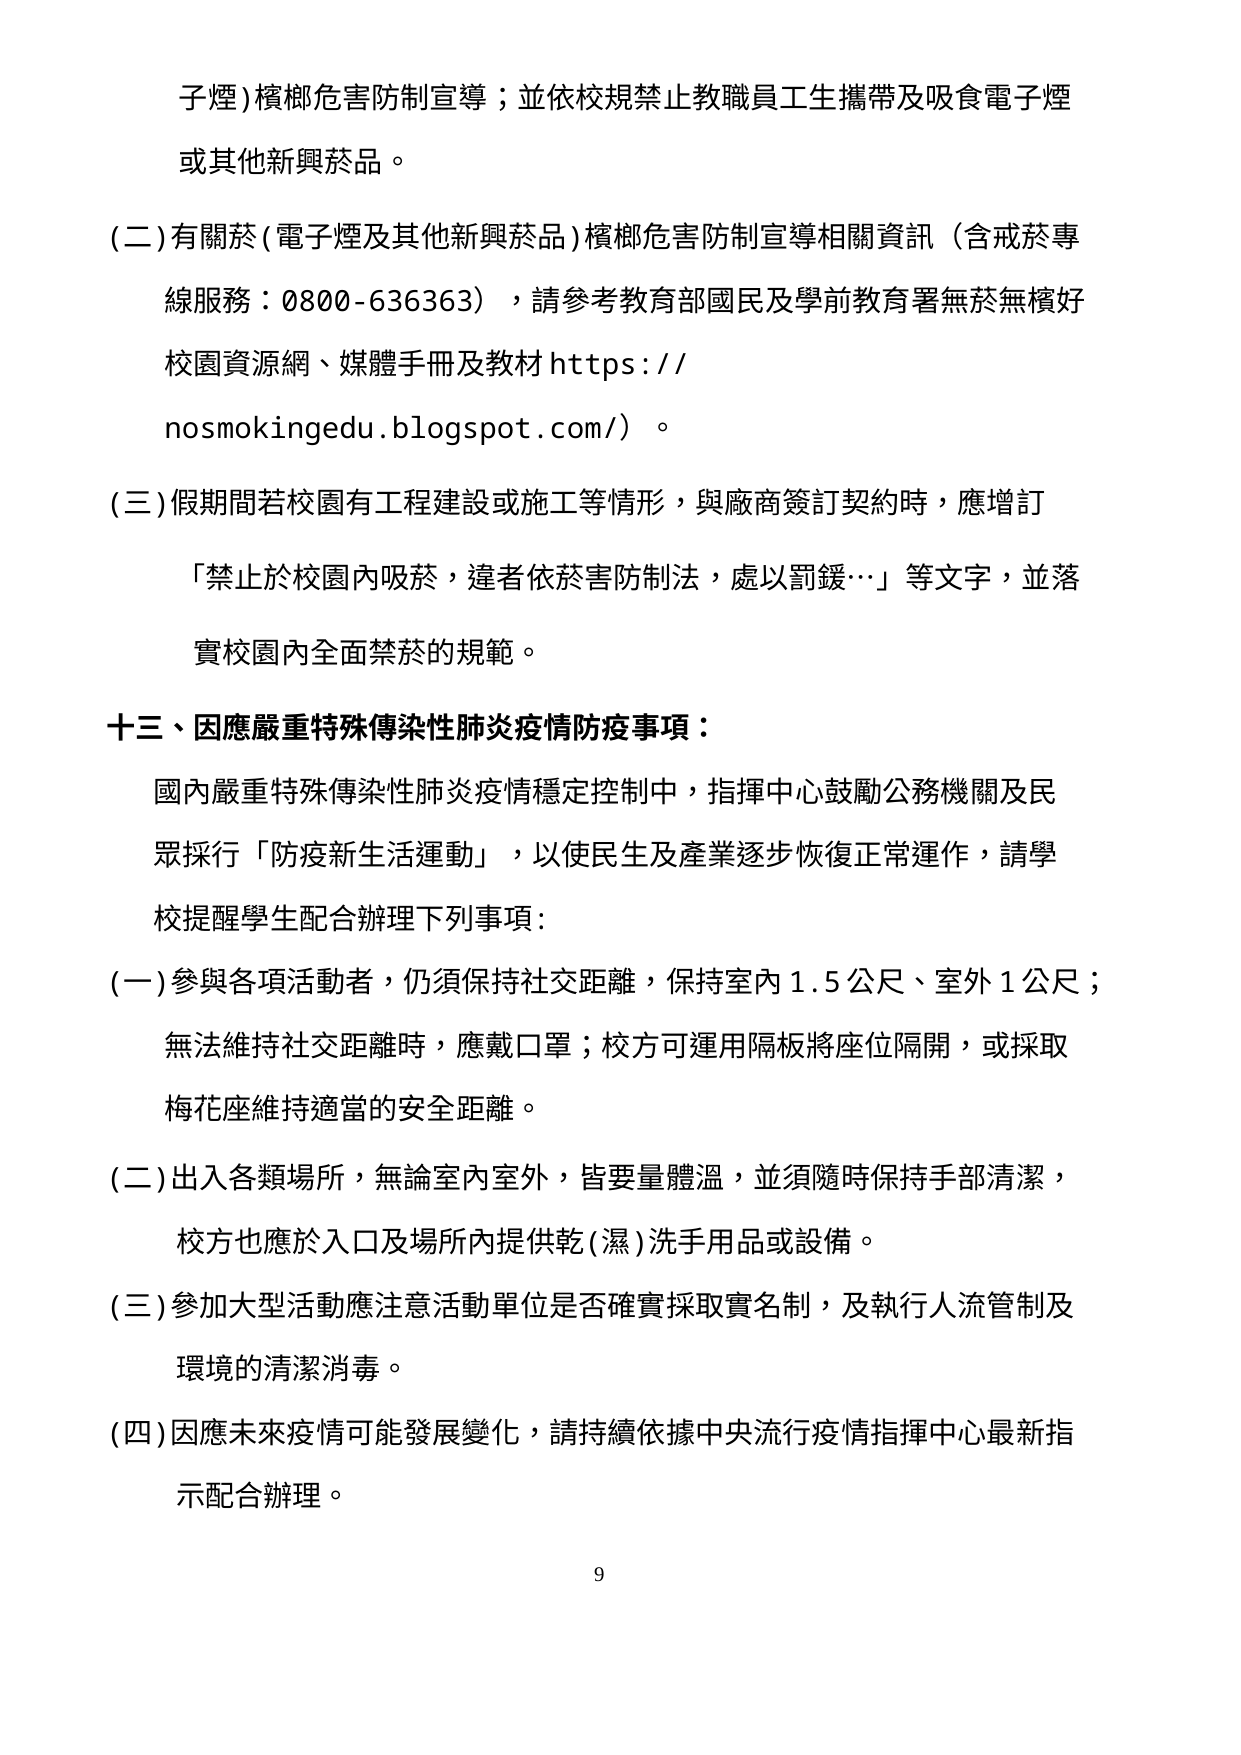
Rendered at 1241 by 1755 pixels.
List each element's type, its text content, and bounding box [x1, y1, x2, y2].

text (一)參與各項活動者，仍須保持社交距離，保持室內1.5公尺、室外1公尺；無法維持社交距離時，應戴口罩；校方可運用隔板將座位隔開，或採取梅花座維持適當的安全距離。 [106, 959, 1081, 1128]
text 環境的清潔消毒。 [106, 1346, 1082, 1388]
text (二)出入各類場所，無論室內室外，皆要量體溫，並須隨時保持手部清潔， [106, 1155, 1082, 1197]
text 子煙)檳榔危害防制宣導；並依校規禁止教職員工生攜帶及吸食電子煙或其他新興菸品。 [106, 75, 1093, 181]
text 十三、因應嚴重特殊傳染性肺炎疫情防疫事項： [106, 705, 1082, 747]
text 「禁止於校園內吸菸，違者依菸害防制法，處以罰鍰…」等文字，並落 [106, 555, 1081, 597]
text (二)有關菸(電子煙及其他新興菸品)檳榔危害防制宣導相關資訊（含戒菸專線服務：0800-636363），請參考教育部國民及學前教育署無菸無檳好校園資源網、媒體手冊及教材https://nosmokingedu.blogspot.com/）。 [106, 214, 1093, 447]
text 實校園內全面禁菸的規範。 [106, 630, 1081, 672]
text (三)參加大型活動應注意活動單位是否確實採取實名制，及執行人流管制及 [106, 1282, 1082, 1324]
text (四)因應未來疫情可能發展變化，請持續依據中央流行疫情指揮中心最新指 [106, 1409, 1082, 1452]
text 校方也應於入口及場所內提供乾(濕)洗手用品或設備。 [106, 1219, 1082, 1261]
text 國內嚴重特殊傳染性肺炎疫情穩定控制中，指揮中心鼓勵公務機關及民眾採行「防疫新生活運動」，以使民生及產業逐步恢復正常運作，請學校提醒學生配合辦理下列事項: [153, 768, 1081, 938]
text 示配合辦理。 [106, 1473, 1082, 1515]
text (三)假期間若校園有工程建設或施工等情形，與廠商簽訂契約時，應增訂 [106, 479, 1081, 522]
